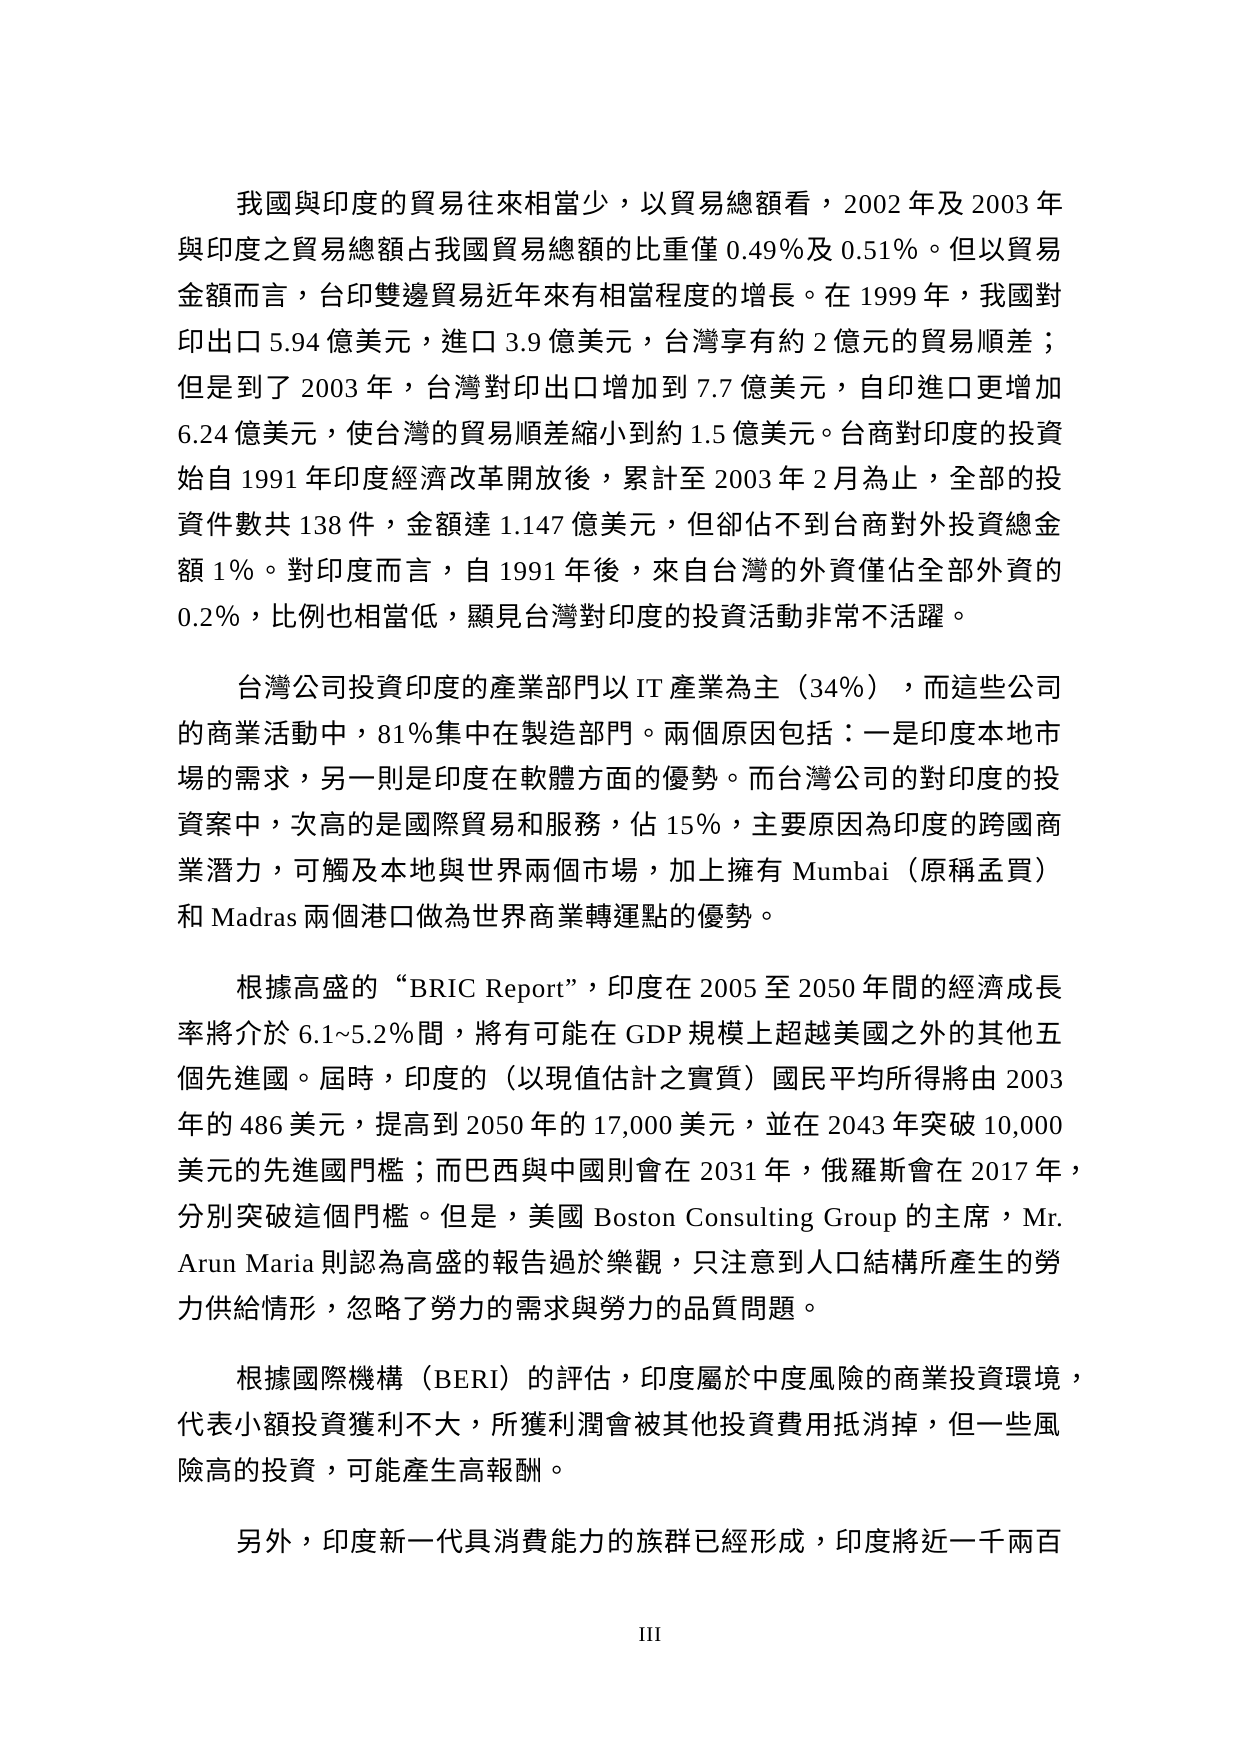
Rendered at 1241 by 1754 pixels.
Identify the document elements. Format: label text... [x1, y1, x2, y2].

text 根據國際機構（BERI）的評估，印度屬於中度風險的商業投資環境，代表小額投資獲利不大，所獲利潤會被其他投資費用抵消掉，但一些風險高的投資，可能產生高報酬。 [177, 1352, 1063, 1490]
text 另外，印度新一代具消費能力的族群已經形成，印度將近一千兩百萬戶居民年收入12,000美元屬於中產階級，此家庭為有能力購買冷氣機、照相機、洗衣機等，30,000美元年收入的家庭有能力購買自用轎車。印度中產階級的消費力提升，是主要帶動印度國內經濟加速發展的因素。但印度消費者最喜歡比價，是低價導向的市場。而且，儘管市場潛力不容忽視，但是，印度政府對於三萬三千項商品採取進口數量限制，且多為消費財，進口商品同時採取分類管制，區分為開放進口、禁止進口、限制進口、與由國營企業指定特定業者進口四大類。另外，印度的內需市場區域的隔離相當明顯，不能以整合性的國家市場視之。 [177, 1515, 1063, 1561]
text 台灣公司投資印度的產業部門以IT產業為主（34％），而這些公司的商業活動中，81％集中在製造部門。兩個原因包括：一是印度本地市場的需求，另一則是印度在軟體方面的優勢。而台灣公司的對印度的投資案中，次高的是國際貿易和服務，佔15％，主要原因為印度的跨國商業潛力，可觸及本地與世界兩個市場，加上擁有Mumbai（原稱孟買）和Madras兩個港口做為世界商業轉運點的優勢。 [177, 661, 1063, 936]
text 根據高盛的“BRIC Report”，印度在2005至2050年間的經濟成長率將介於6.1~5.2％間，將有可能在GDP規模上超越美國之外的其他五個先進國。屆時，印度的（以現值估計之實質）國民平均所得將由2003年的486美元，提高到2050年的17,000美元，並在2043年突破10,000美元的先進國門檻；而巴西與中國則會在2031年，俄羅斯會在2017年，分別突破這個門檻。但是，美國Boston Consulting Group的主席，Mr. Arun Maria則認為高盛的報告過於樂觀，只注意到人口結構所產生的勞力供給情形，忽略了勞力的需求與勞力的品質問題。 [177, 961, 1063, 1327]
text 我國與印度的貿易往來相當少，以貿易總額看，2002年及2003年與印度之貿易總額占我國貿易總額的比重僅0.49％及0.51％。但以貿易金額而言，台印雙邊貿易近年來有相當程度的增長。在1999年，我國對印出口5.94億美元，進口3.9億美元，台灣享有約2億元的貿易順差；但是到了2003年，台灣對印出口增加到7.7億美元，自印進口更增加6.24億美元，使台灣的貿易順差縮小到約1.5億美元。台商對印度的投資始自1991年印度經濟改革開放後，累計至2003年2月為止，全部的投資件數共138件，金額達1.147億美元，但卻佔不到台商對外投資總金額1％。對印度而言，自1991年後，來自台灣的外資僅佔全部外資的0.2％，比例也相當低，顯見台灣對印度的投資活動非常不活躍。 [177, 177, 1063, 636]
